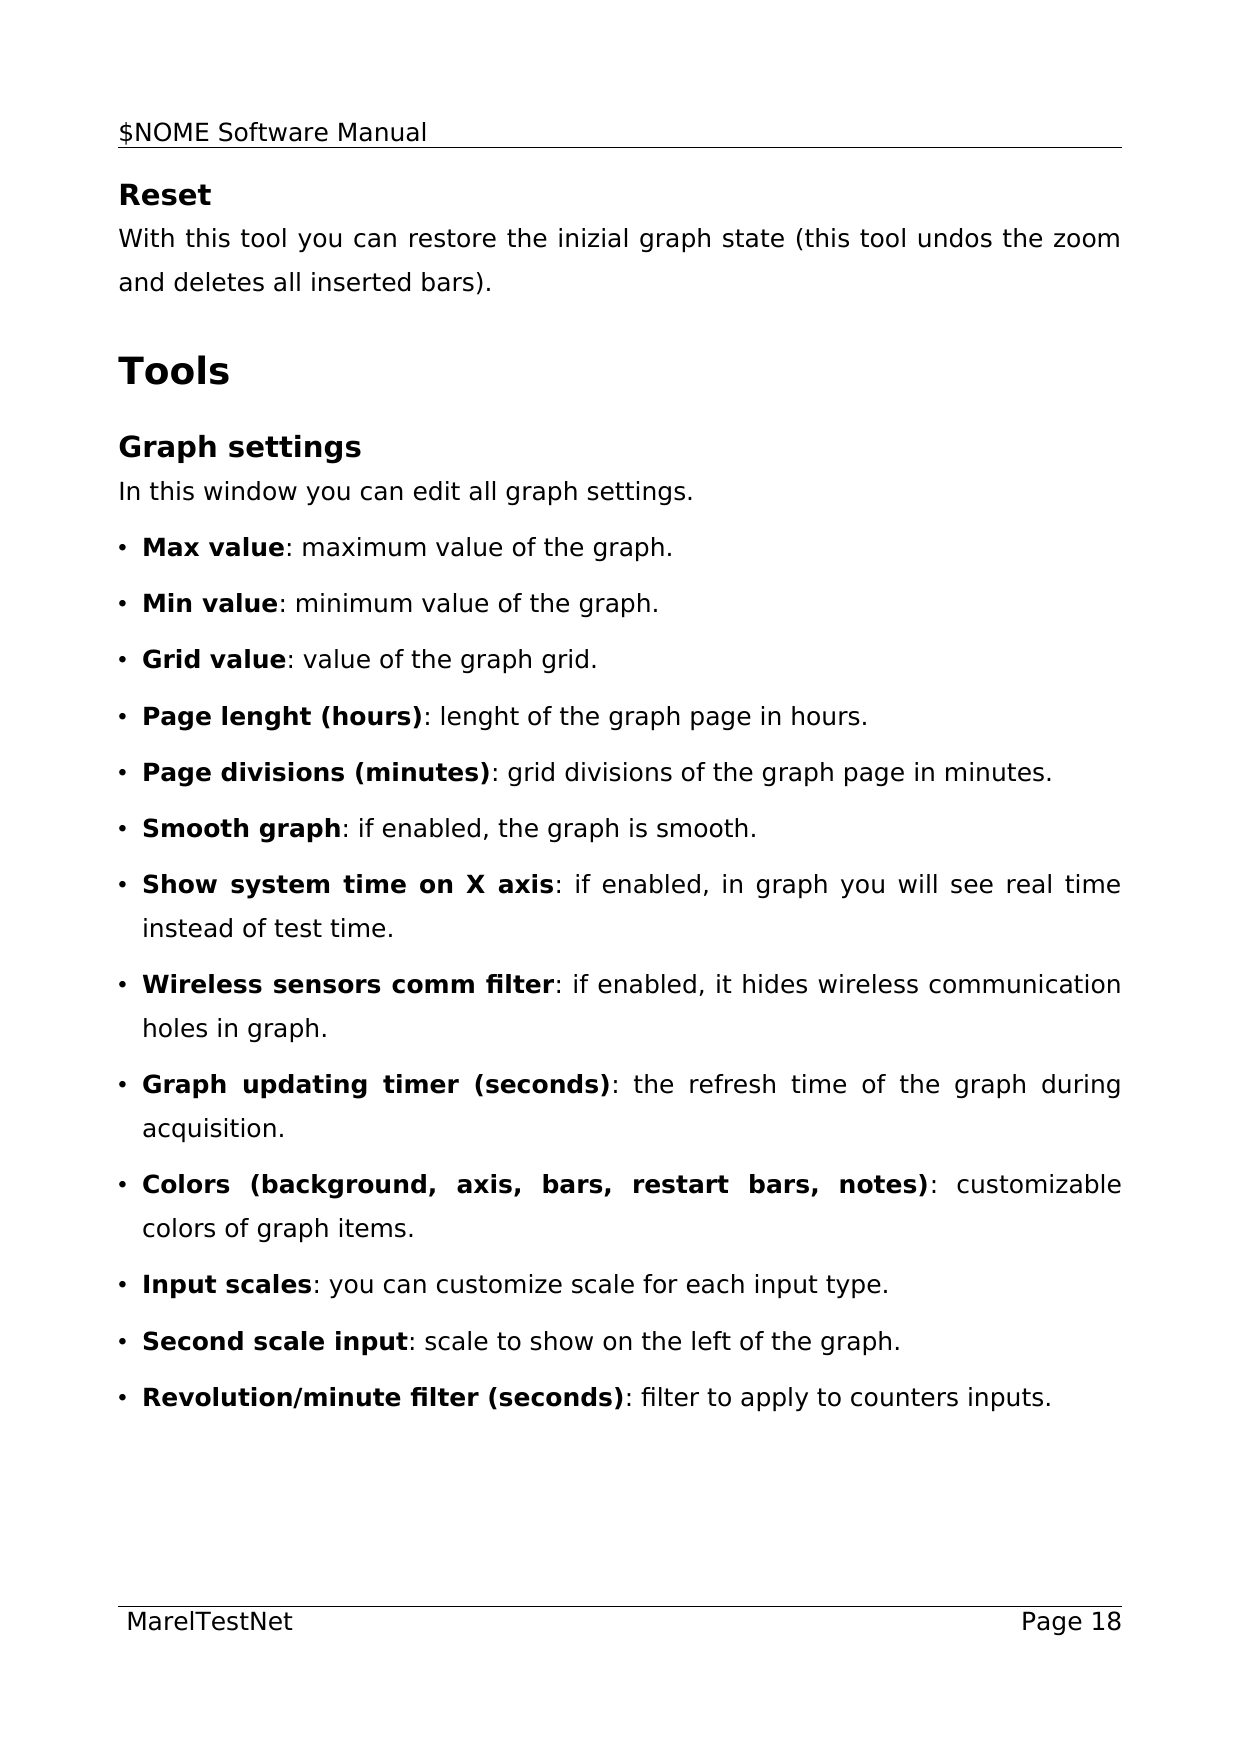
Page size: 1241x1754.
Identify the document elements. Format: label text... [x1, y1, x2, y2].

list Page divisions (minutes): grid divisions of the graph page in minutes. [118, 758, 1122, 787]
list Colors (background, axis, bars, restart bars, notes): customizable colors of graph items. [118, 1171, 1122, 1243]
subtitle Tools [118, 349, 1122, 393]
text In this window you can edit all graph settings. [118, 477, 1122, 506]
subtitle Graph settings [118, 430, 1122, 464]
list Graph updating timer (seconds): the refresh time of the graph during acquisition. [118, 1071, 1122, 1143]
list Max value: maximum value of the graph. [118, 533, 1122, 562]
text With this tool you can restore the inizial graph state (this tool undos the zoom and deletes all inserted bars). [118, 224, 1122, 297]
list Min value: minimum value of the graph. [118, 589, 1122, 618]
list Revolution/minute filter (seconds): filter to apply to counters inputs. [118, 1383, 1122, 1412]
list Input scales: you can customize scale for each input type. [118, 1271, 1122, 1300]
list Grid value: value of the graph grid. [118, 646, 1122, 675]
list Smooth graph: if enabled, the graph is smooth. [118, 814, 1122, 843]
list Second scale input: scale to show on the left of the graph. [118, 1327, 1122, 1356]
list Wireless sensors comm filter: if enabled, it hides wireless communication holes in graph. [118, 971, 1122, 1043]
subtitle Reset [118, 178, 1122, 212]
list Show system time on X axis: if enabled, in graph you will see real time instead of test time. [118, 871, 1122, 943]
list Page lenght (hours): lenght of the graph page in hours. [118, 702, 1122, 731]
